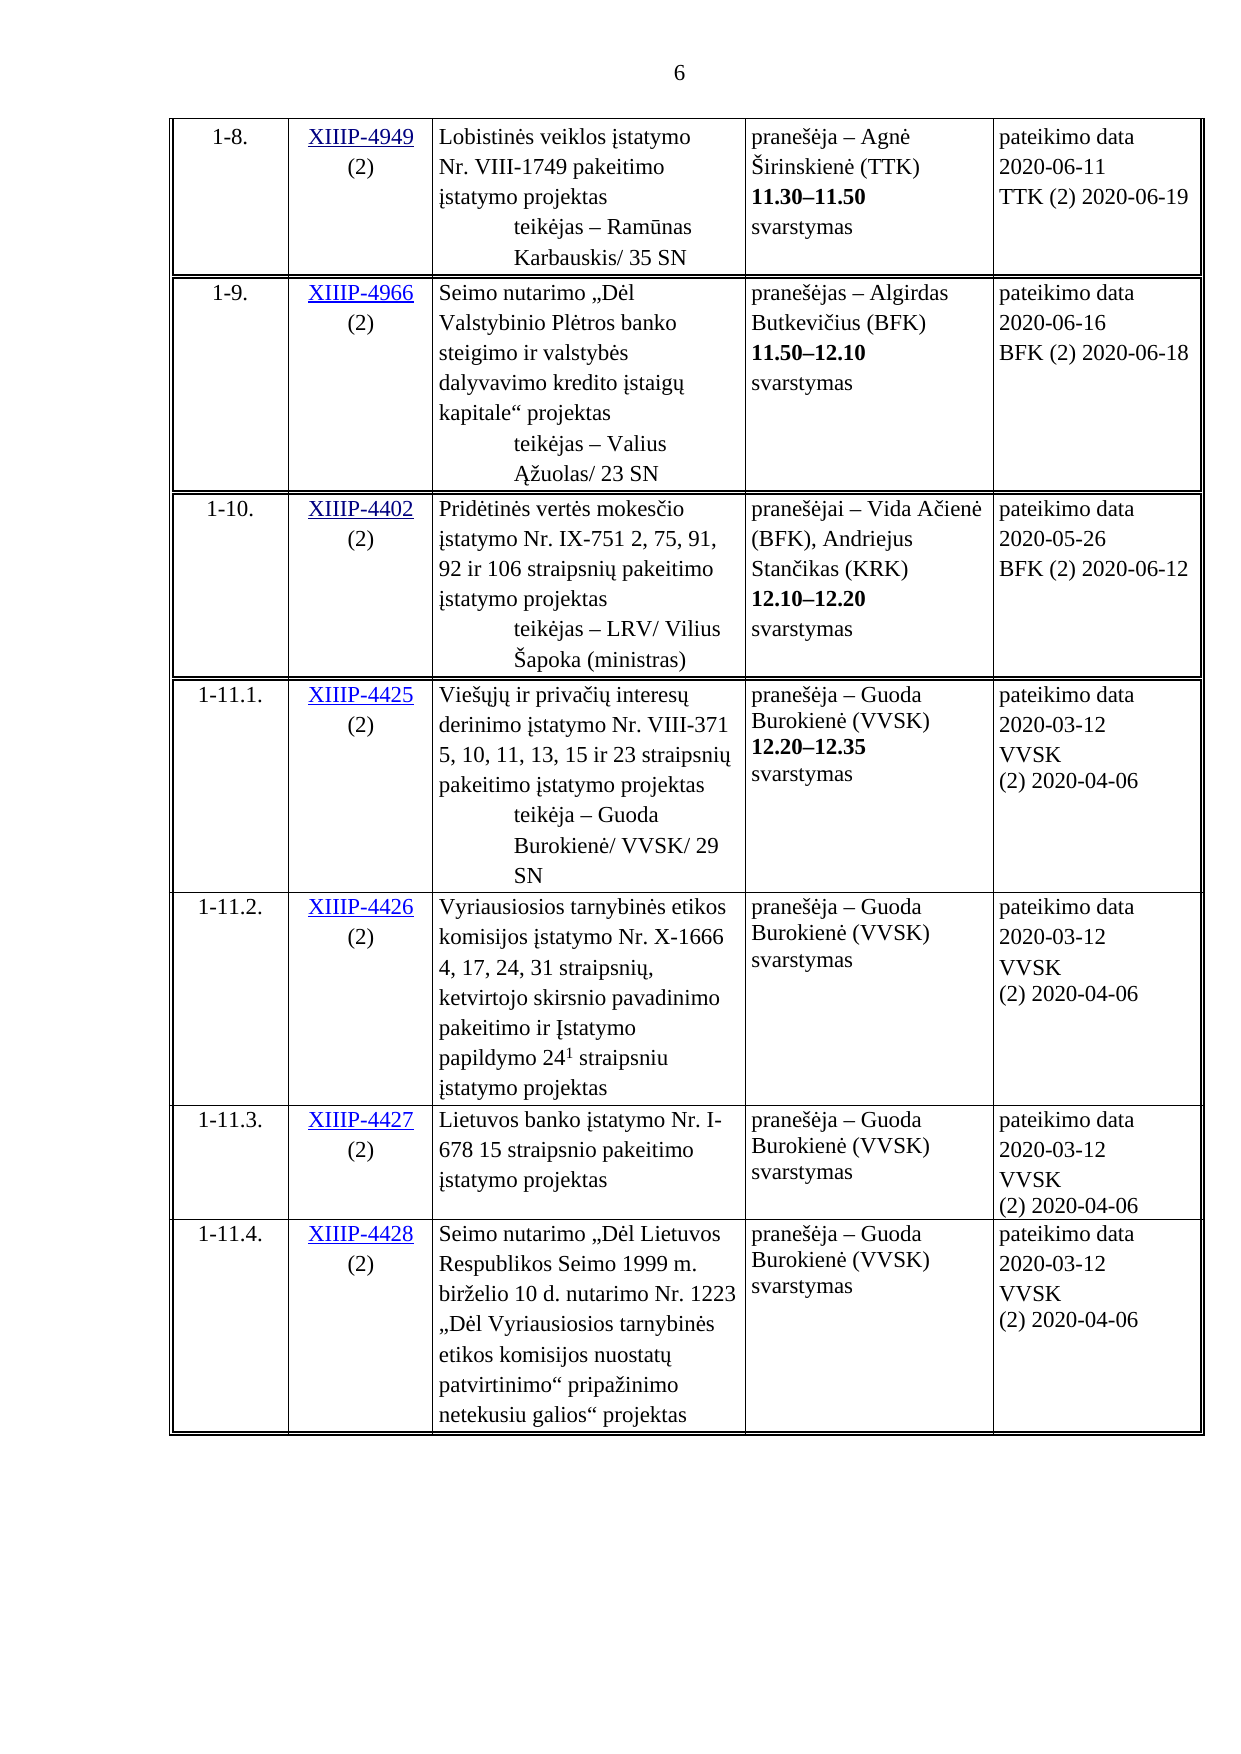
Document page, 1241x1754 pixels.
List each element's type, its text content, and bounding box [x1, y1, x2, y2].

table_cell 1-11.2. [174, 893, 288, 1104]
table_cell pateikimo data 2020-03-12 VVSK (2) 2020-04-06 [994, 1106, 1200, 1219]
table_cell Lietuvos banko įstatymo Nr. I-678 15 straipsnio pakeitimo įstatymo projektas [433, 1106, 745, 1219]
table_cell 1-10. [174, 495, 288, 676]
table_cell 1-8. [174, 119, 288, 274]
table_cell pateikimo data 2020-03-12 VVSK (2) 2020-04-06 [994, 1220, 1200, 1431]
table_cell 1-11.3. [174, 1106, 288, 1219]
table_cell Seimo nutarimo „Dėl Valstybinio Plėtros banko steigimo ir valstybės dalyvavimo kredito įstaigų kapitale“ projektas teikėjas – Valius Ąžuolas/ 23 SN [433, 279, 745, 490]
table_cell Pridėtinės vertės mokesčio įstatymo Nr. IX-751 2, 75, 91, 92 ir 106 straipsnių pakeitimo įstatymo projektas teikėjas – LRV/ Vilius Šapoka (ministras) [433, 495, 745, 676]
table_cell 1-11.1. [174, 681, 288, 892]
table_cell 1-9. [174, 279, 288, 490]
table_cell pranešėja – Guoda Burokienė (VVSK) 12.20–12.35 svarstymas [746, 681, 993, 892]
table_cell pateikimo data 2020-06-11 TTK (2) 2020-06-19 [994, 119, 1200, 274]
table_cell pateikimo data 2020-05-26 BFK (2) 2020-06-12 [994, 495, 1200, 676]
table_cell pateikimo data 2020-03-12 VVSK (2) 2020-04-06 [994, 893, 1200, 1104]
table_cell Seimo nutarimo „Dėl Lietuvos Respublikos Seimo 1999 m. birželio 10 d. nutarimo Nr. 1223 „Dėl Vyriausiosios tarnybinės etikos komisijos nuostatų patvirtinimo“ pripažinimo netekusiu galios“ projektas [433, 1220, 745, 1431]
table_cell XIIIP-4426 (2) [289, 893, 432, 1104]
table_cell pranešėjas – Algirdas Butkevičius (BFK) 11.50–12.10 svarstymas [746, 279, 993, 490]
table_cell pranešėja – Guoda Burokienė (VVSK) svarstymas [746, 893, 993, 1104]
table_cell pranešėja – Guoda Burokienė (VVSK) svarstymas [746, 1220, 993, 1431]
table_cell Viešųjų ir privačių interesų derinimo įstatymo Nr. VIII-371 5, 10, 11, 13, 15 ir 23 straipsnių pakeitimo įstatymo projektas teikėja – Guoda Burokienė/ VVSK/ 29 SN [433, 681, 745, 892]
table_cell XIIIP-4428 (2) [289, 1220, 432, 1431]
table_cell Vyriausiosios tarnybinės etikos komisijos įstatymo Nr. X-1666 4, 17, 24, 31 straipsnių, ketvirtojo skirsnio pavadinimo pakeitimo ir Įstatymo papildymo 241 straipsniu įstatymo projektas [433, 893, 745, 1104]
table_cell Lobistinės veiklos įstatymo Nr. VIII-1749 pakeitimo įstatymo projektas teikėjas – Ramūnas Karbauskis/ 35 SN [433, 119, 745, 274]
table_cell pateikimo data 2020-03-12 VVSK (2) 2020-04-06 [994, 681, 1200, 892]
table_cell XIIIP-4949 (2) [289, 119, 432, 274]
table_cell XIIIP-4966 (2) [289, 279, 432, 490]
table_cell XIIIP-4402 (2) [289, 495, 432, 676]
table_cell XIIIP-4427 (2) [289, 1106, 432, 1219]
table_cell pranešėjai – Vida Ačienė (BFK), Andriejus Stančikas (KRK) 12.10–12.20 svarstymas [746, 495, 993, 676]
table_cell pranešėja – Guoda Burokienė (VVSK) svarstymas [746, 1106, 993, 1219]
table_cell pranešėja – Agnė Širinskienė (TTK) 11.30–11.50 svarstymas [746, 119, 993, 274]
table_cell XIIIP-4425 (2) [289, 681, 432, 892]
table_cell 1-11.4. [174, 1220, 288, 1431]
table_cell pateikimo data 2020-06-16 BFK (2) 2020-06-18 [994, 279, 1200, 490]
